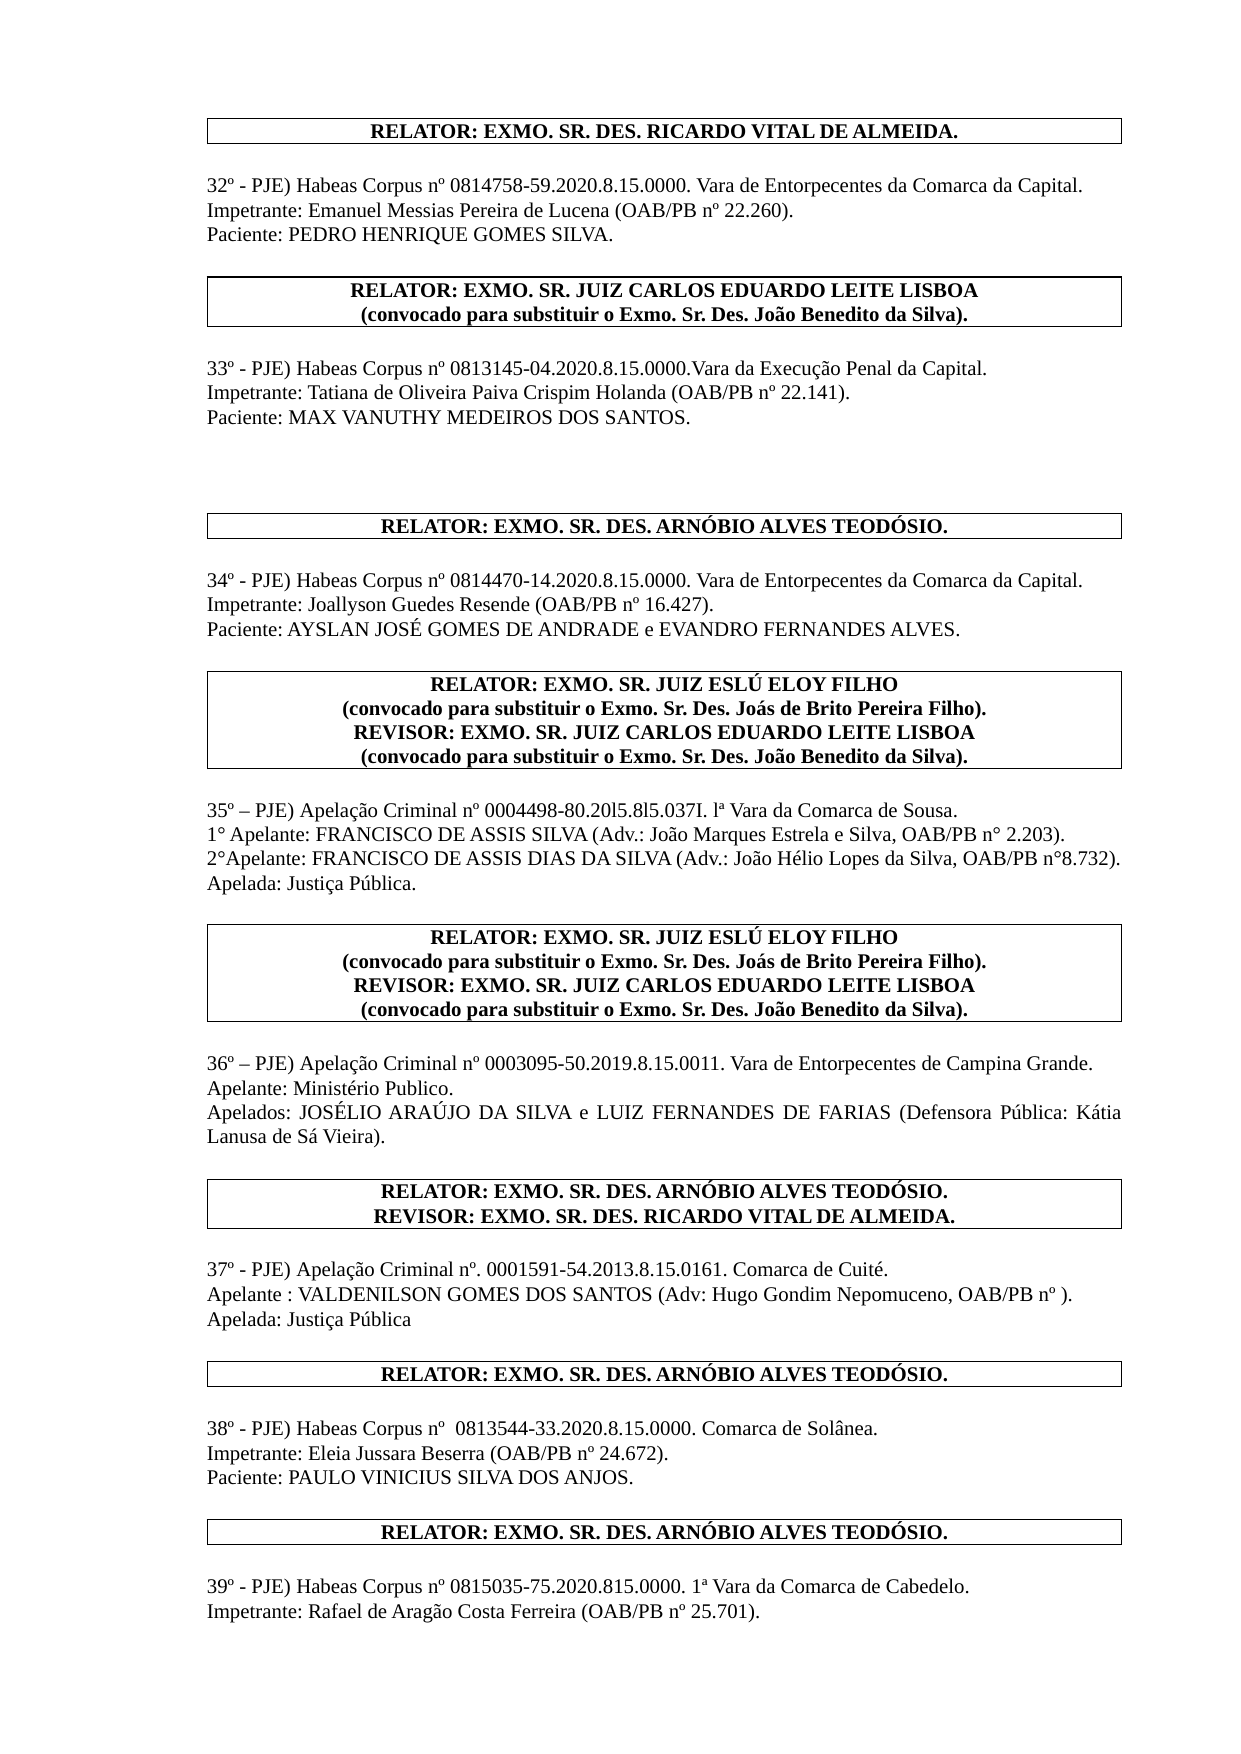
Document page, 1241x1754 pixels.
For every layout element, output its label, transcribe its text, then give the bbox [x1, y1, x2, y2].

text (convocado para substituir o Exmo. Sr. Des. João Benedito da Silva). [208, 301, 1121, 326]
text 2°Apelante: FRANCISCO DE ASSIS DIAS DA SILVA (Adv.: João Hélio Lopes da Silva, OAB/PB n°8.732). [207, 846, 1122, 870]
text RELATOR: EXMO. SR. DES. ARNÓBIO ALVES TEODÓSIO. [208, 1362, 1121, 1386]
text 35º – PJE) Apelação Criminal nº 0004498-80.20l5.8l5.037I. lª Vara da Comarca de Sousa. [207, 798, 1122, 822]
text RELATOR: EXMO. SR. JUIZ ESLÚ ELOY FILHO [208, 672, 1121, 695]
text Apelada: Justiça Pública [207, 1307, 1122, 1331]
text 39º - PJE) Habeas Corpus nº 0815035-75.2020.815.0000. 1ª Vara da Comarca de Cabedelo. [207, 1574, 1122, 1598]
text RELATOR: EXMO. SR. JUIZ CARLOS EDUARDO LEITE LISBOA [208, 278, 1121, 301]
text Apelados: JOSÉLIO ARAÚJO DA SILVA e LUIZ FERNANDES DE FARIAS (Defensora Pública: Kátia Lanusa de Sá Vieira). [207, 1100, 1122, 1148]
text 36º – PJE) Apelação Criminal nº 0003095-50.2019.8.15.0011. Vara de Entorpecentes de Campina Grande. [207, 1051, 1122, 1075]
text Paciente: AYSLAN JOSÉ GOMES DE ANDRADE e EVANDRO FERNANDES ALVES. [207, 617, 1122, 641]
text (convocado para substituir o Exmo. Sr. Des. Joás de Brito Pereira Filho). [208, 695, 1121, 719]
text Impetrante: Rafael de Aragão Costa Ferreira (OAB/PB nº 25.701). [207, 1599, 1122, 1623]
text (convocado para substituir o Exmo. Sr. Des. Joás de Brito Pereira Filho). [208, 948, 1121, 972]
text RELATOR: EXMO. SR. DES. ARNÓBIO ALVES TEODÓSIO. [208, 1520, 1121, 1544]
text Paciente: MAX VANUTHY MEDEIROS DOS SANTOS. [207, 405, 1122, 429]
text REVISOR: EXMO. SR. JUIZ CARLOS EDUARDO LEITE LISBOA [208, 972, 1121, 996]
text 37º - PJE) Apelação Criminal nº. 0001591-54.2013.8.15.0161. Comarca de Cuité. [207, 1257, 1122, 1281]
text Apelante : VALDENILSON GOMES DOS SANTOS (Adv: Hugo Gondim Nepomuceno, OAB/PB nº ). [207, 1282, 1122, 1306]
text REVISOR: EXMO. SR. JUIZ CARLOS EDUARDO LEITE LISBOA [208, 719, 1121, 743]
text 33º - PJE) Habeas Corpus nº 0813145-04.2020.8.15.0000.Vara da Execução Penal da Capital. [207, 355, 1122, 379]
text Impetrante: Tatiana de Oliveira Paiva Crispim Holanda (OAB/PB nº 22.141). [207, 380, 1122, 404]
text (convocado para substituir o Exmo. Sr. Des. João Benedito da Silva). [208, 996, 1121, 1021]
text RELATOR: EXMO. SR. JUIZ ESLÚ ELOY FILHO [208, 925, 1121, 948]
text Apelante: Ministério Publico. [207, 1076, 1122, 1100]
text REVISOR: EXMO. SR. DES. RICARDO VITAL DE ALMEIDA. [208, 1202, 1121, 1228]
text Impetrante: Eleia Jussara Beserra (OAB/PB nº 24.672). [207, 1440, 1122, 1464]
text Apelada: Justiça Pública. [207, 870, 1122, 894]
text (convocado para substituir o Exmo. Sr. Des. João Benedito da Silva). [208, 743, 1121, 768]
text Paciente: PAULO VINICIUS SILVA DOS ANJOS. [207, 1465, 1122, 1489]
text Impetrante: Joallyson Guedes Resende (OAB/PB nº 16.427). [207, 592, 1122, 616]
text Impetrante: Emanuel Messias Pereira de Lucena (OAB/PB nº 22.260). [207, 198, 1122, 222]
text RELATOR: EXMO. SR. DES. ARNÓBIO ALVES TEODÓSIO. [208, 514, 1121, 538]
text 38º - PJE) Habeas Corpus nº 0813544-33.2020.8.15.0000. Comarca de Solânea. [207, 1416, 1122, 1440]
text 34º - PJE) Habeas Corpus nº 0814470-14.2020.8.15.0000. Vara de Entorpecentes da Comarca da Capital. [207, 568, 1122, 592]
text 1° Apelante: FRANCISCO DE ASSIS SILVA (Adv.: João Marques Estrela e Silva, OAB/PB n° 2.203). [207, 822, 1122, 846]
text 32º - PJE) Habeas Corpus nº 0814758-59.2020.8.15.0000. Vara de Entorpecentes da Comarca da Capital. [207, 173, 1122, 197]
text Paciente: PEDRO HENRIQUE GOMES SILVA. [207, 222, 1122, 246]
text RELATOR: EXMO. SR. DES. ARNÓBIO ALVES TEODÓSIO. [208, 1180, 1121, 1202]
text RELATOR: EXMO. SR. DES. RICARDO VITAL DE ALMEIDA. [208, 119, 1121, 143]
